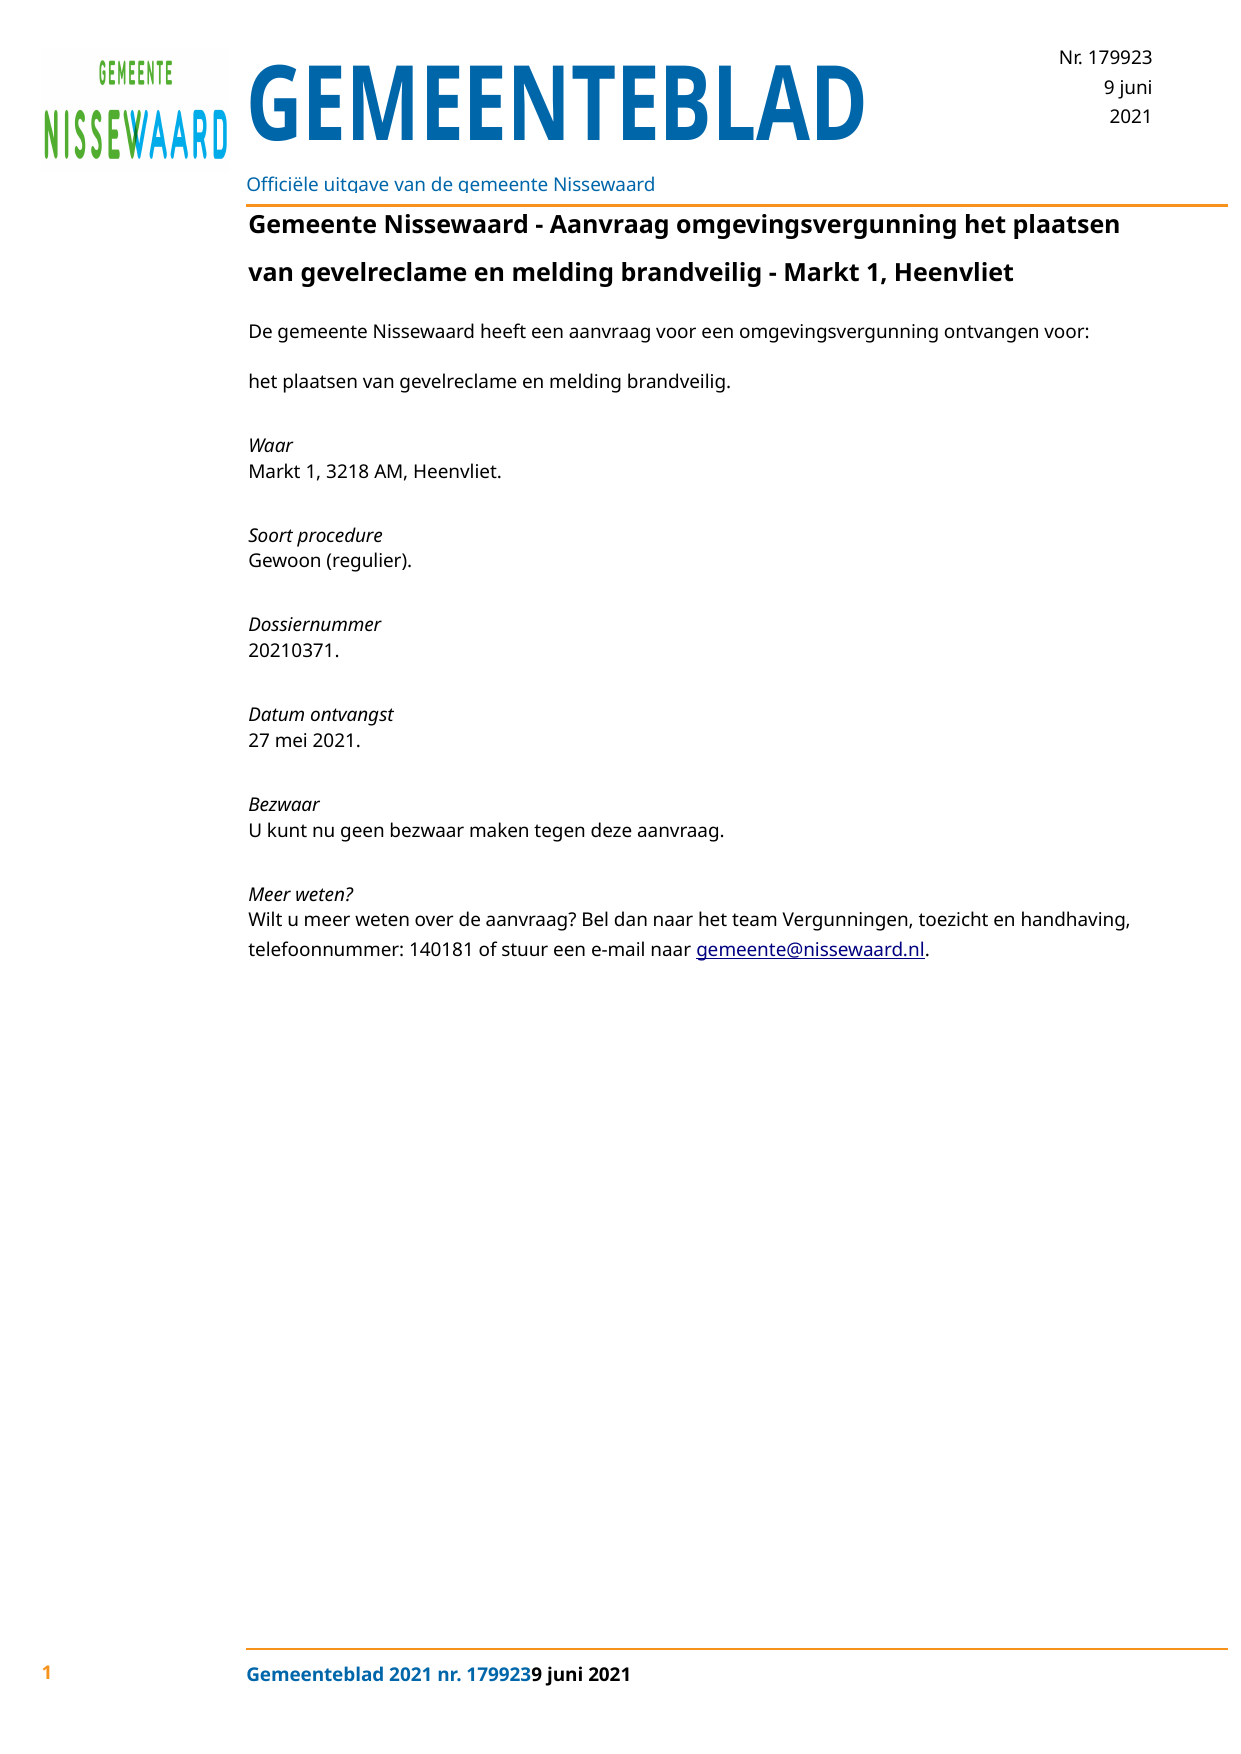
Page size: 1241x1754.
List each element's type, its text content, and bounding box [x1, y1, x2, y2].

text U kunt nu geen bezwaar maken tegen deze aanvraag. [248, 817, 1152, 842]
text Wilt u meer weten over de aanvraag? Bel dan naar het team Vergunningen, toezicht en handhaving, telefoonnummer: 140181 of stuur een e-mail naar gemeente@nissewaard.nl. [248, 906, 1152, 962]
text De gemeente Nissewaard heeft een aanvraag voor een omgevingsvergunning ontvangen voor: [248, 318, 1152, 344]
text Gewoon (regulier). [248, 548, 1152, 573]
text Dossiernummer [248, 612, 1152, 637]
text 20210371. [248, 637, 1152, 663]
text Datum ontvangst [248, 701, 1152, 727]
text Gemeente Nissewaard - Aanvraag omgevingsvergunning het plaatsen van gevelreclame en melding brandveilig - Markt 1, Heenvliet [248, 207, 1152, 288]
text Bezwaar [248, 791, 1152, 817]
text Meer weten? [248, 881, 1152, 906]
text Markt 1, 3218 AM, Heenvliet. [248, 458, 1152, 484]
text Soort procedure [248, 522, 1152, 548]
text Waar [248, 432, 1152, 458]
text 27 mei 2021. [248, 727, 1152, 753]
picture [41, 47, 231, 172]
text het plaatsen van gevelreclame en melding brandveilig. [248, 368, 1152, 394]
